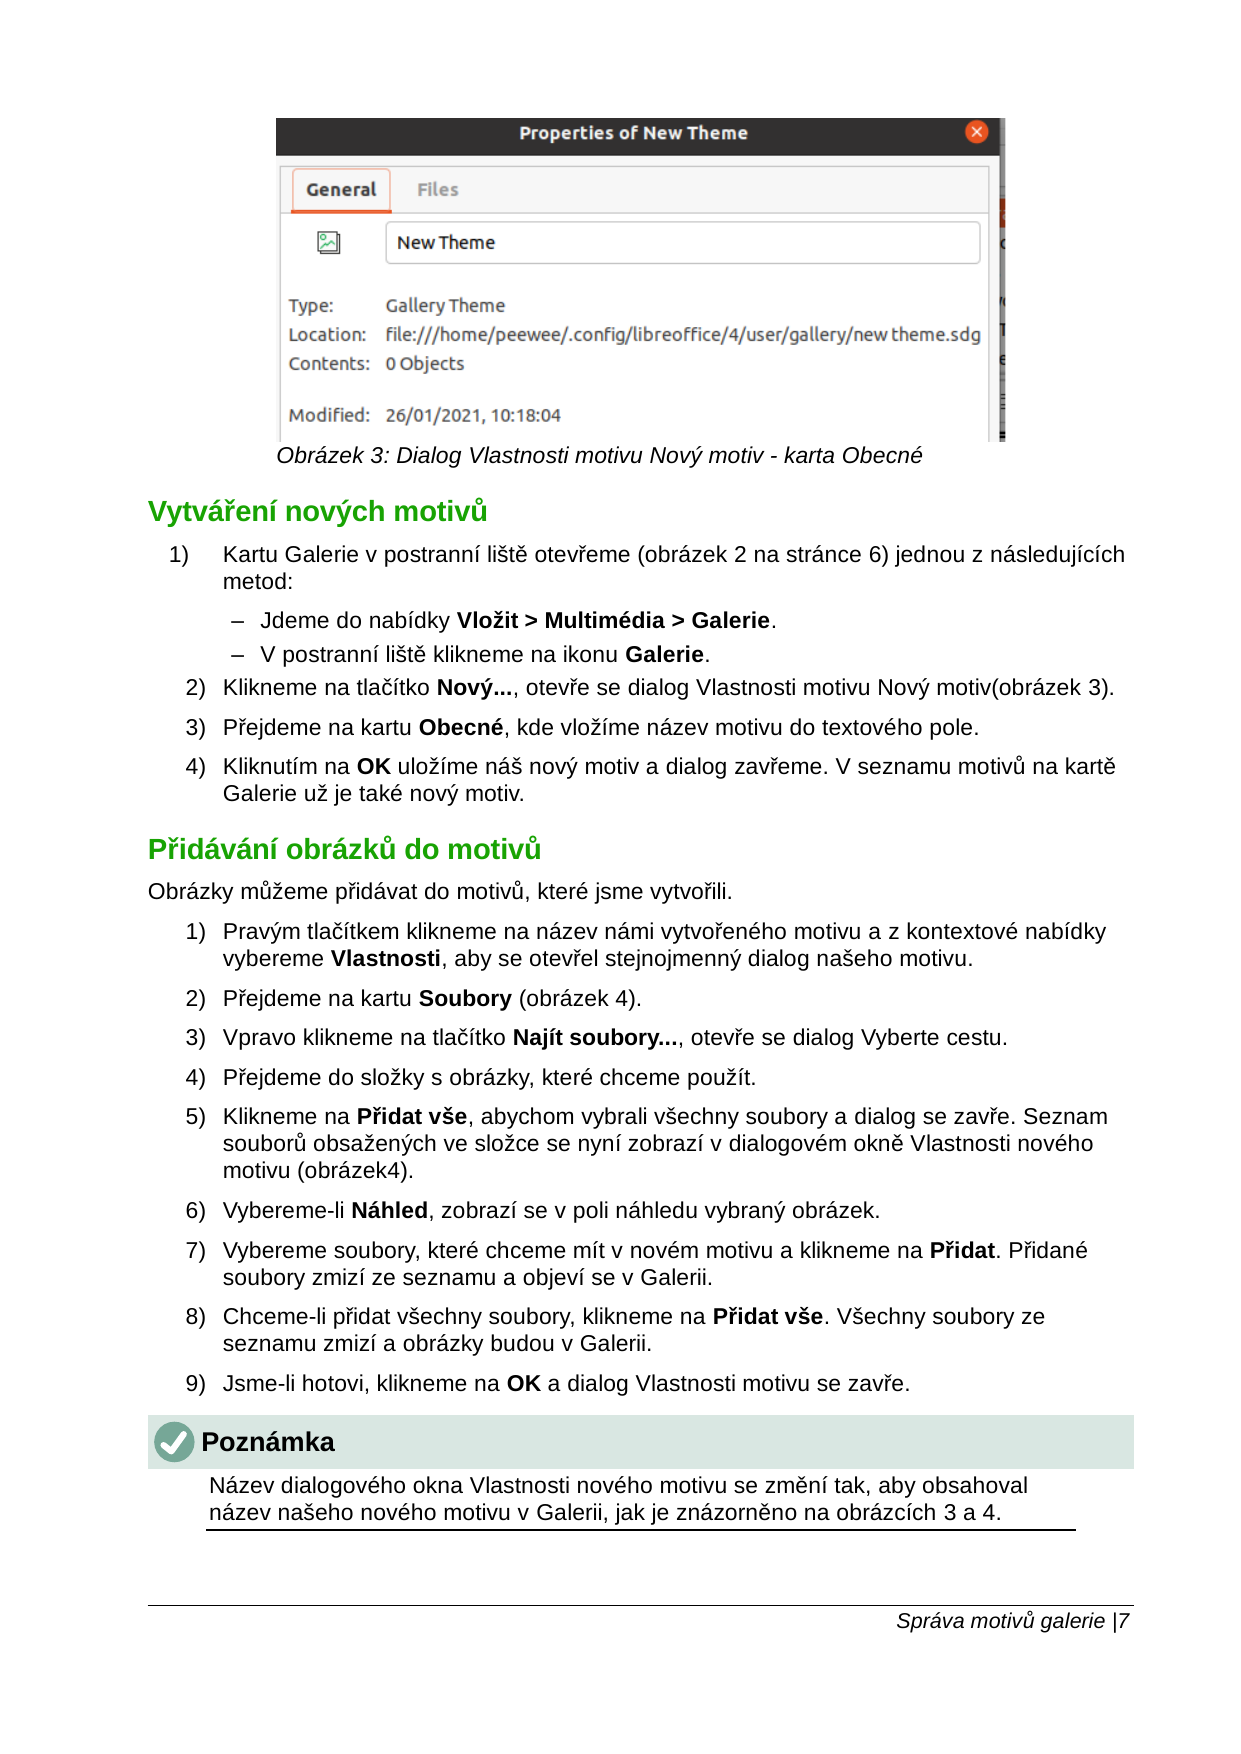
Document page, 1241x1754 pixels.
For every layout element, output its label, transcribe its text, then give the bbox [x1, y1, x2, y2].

list Kliknutím na OK uložíme náš nový motiv a dialog zavřeme. V seznamu motivů na kartě Galerie už je také nový motiv. [206, 752, 1134, 807]
list V postranní liště klikneme na ikonu Galerie. [231, 640, 1134, 667]
subtitle Poznámka [148, 1415, 1134, 1469]
list Jsme-li hotovi, klikneme na OK a dialog Vlastnosti motivu se zavře. [206, 1369, 1134, 1396]
text Obrázek 3: Dialog Vlastnosti motivu Nový motiv - karta Obecné [276, 442, 1005, 469]
list Přejdeme na kartu Soubory (obrázek 4). [206, 984, 1134, 1011]
list Vybereme-li Náhled, zobrazí se v poli náhledu vybraný obrázek. [206, 1196, 1134, 1223]
list Vybereme soubory, které chceme mít v novém motivu a klikneme na Přidat. Přidané soubory zmizí ze seznamu a objeví se v Galerii. [206, 1236, 1134, 1290]
list Přejdeme na kartu Obecné, kde vložíme název motivu do textového pole. [206, 713, 1134, 740]
list Chceme-li přidat všechny soubory, klikneme na Přidat vše. Všechny soubory ze seznamu zmizí a obrázky budou v Galerii. [206, 1303, 1134, 1357]
list Pravým tlačítkem klikneme na název námi vytvořeného motivu a z kontextové nabídky vybereme Vlastnosti, aby se otevřel stejnojmenný dialog našeho motivu. [206, 917, 1134, 971]
list Klikneme na Přidat vše, abychom vybrali všechny soubory a dialog se zavře. Seznam souborů obsažených ve složce se nyní zobrazí v dialogovém okně Vlastnosti nového motivu (obrázek4). [206, 1103, 1134, 1184]
list Vpravo klikneme na tlačítko Najít soubory..., otevře se dialog Vyberte cestu. [206, 1023, 1134, 1051]
subtitle Vytváření nových motivů [148, 494, 1134, 527]
text Název dialogového okna Vlastnosti nového motivu se změní tak, aby obsahoval název našeho nového motivu v Galerii, jak je znázorněno na obrázcích 3 a 4. [206, 1469, 1076, 1529]
list Kartu Galerie v postranní liště otevřeme (obrázek 2 na stránce 6) jednou z následujících metod: [189, 540, 1134, 594]
picture [276, 118, 1006, 442]
list Klikneme na tlačítko Nový..., otevře se dialog Vlastnosti motivu Nový motiv(obrázek 3). [206, 673, 1134, 700]
subtitle Přidávání obrázků do motivů [148, 832, 1134, 865]
text Obrázky můžeme přidávat do motivů, které jsme vytvořili. [148, 878, 1134, 905]
list Jdeme do nabídky Vložit > Multimédia > Galerie. [231, 607, 1134, 634]
list Přejdeme do složky s obrázky, které chceme použít. [206, 1063, 1134, 1090]
